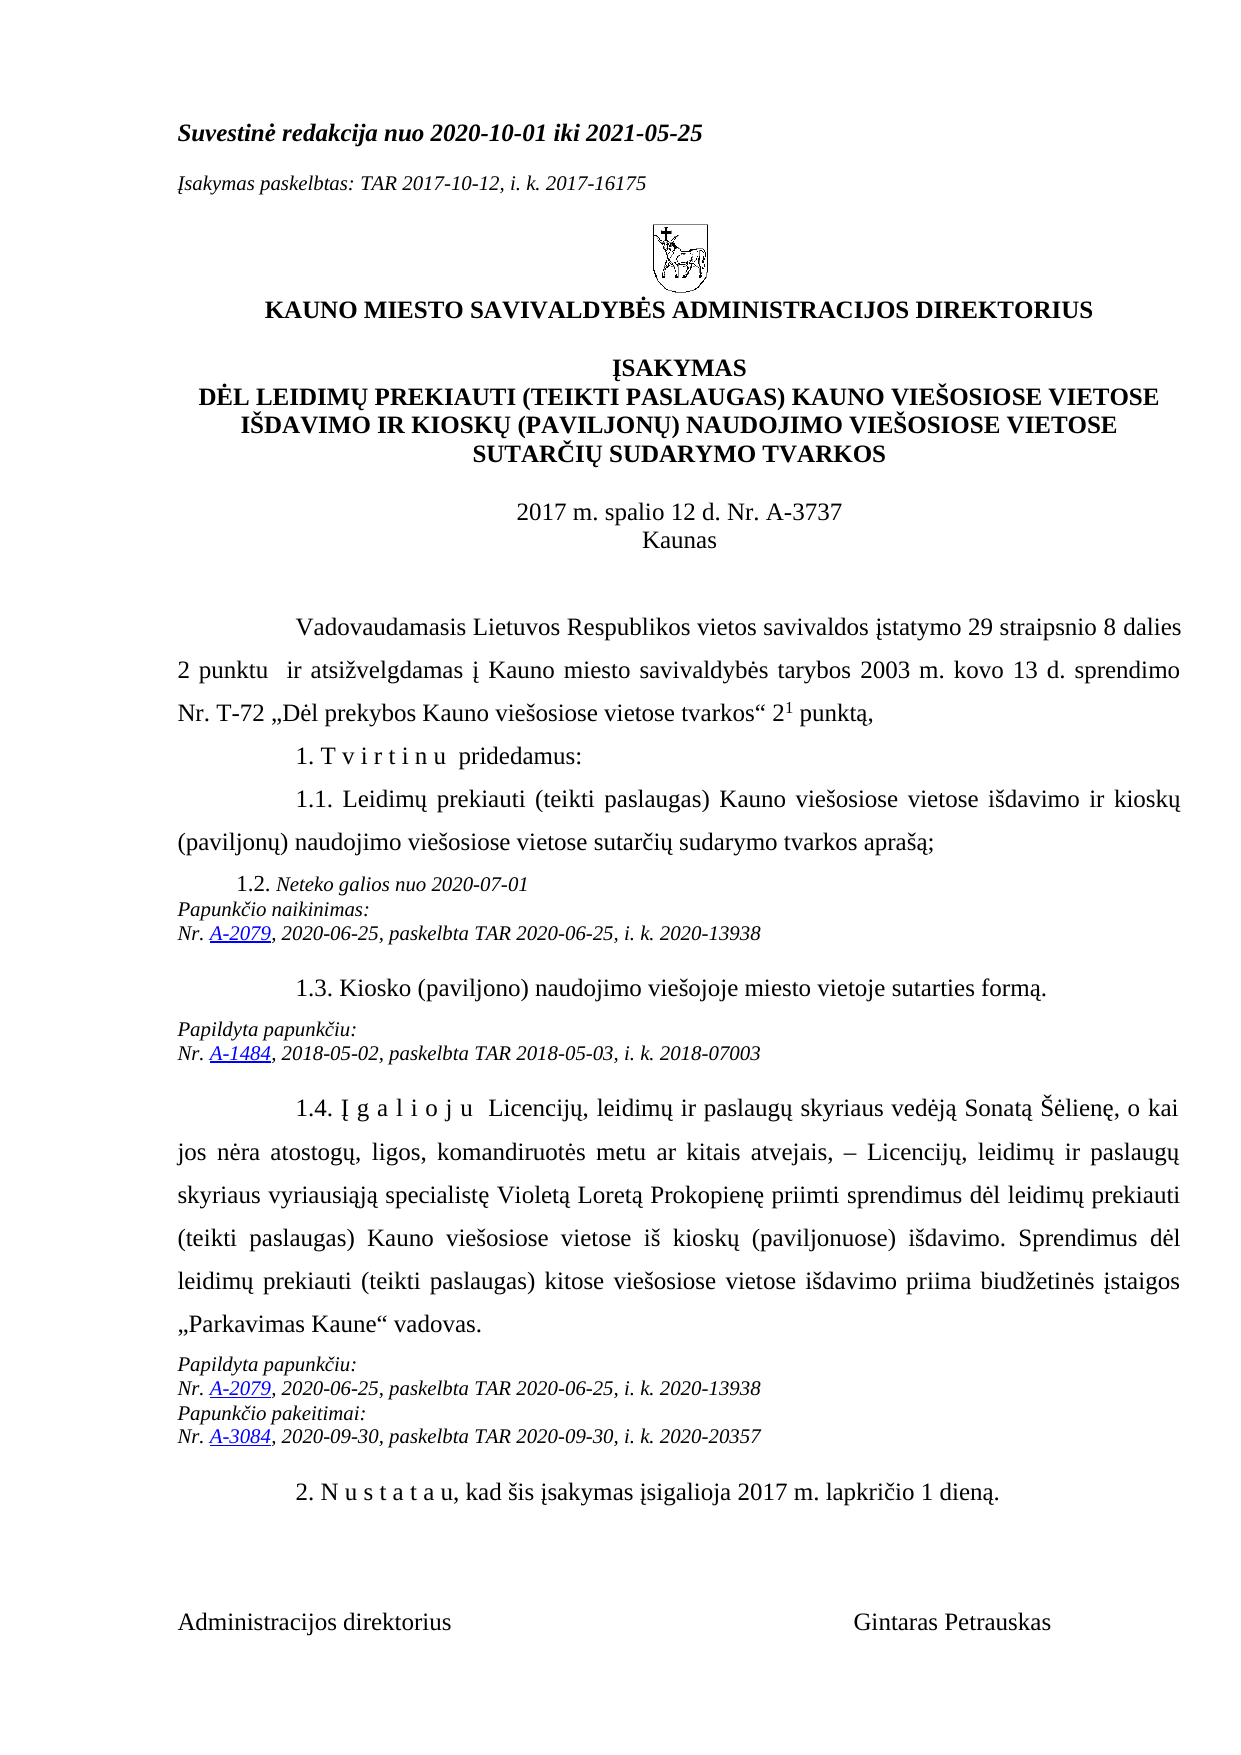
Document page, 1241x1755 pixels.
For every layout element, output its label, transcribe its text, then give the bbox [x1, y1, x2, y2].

text Nr. A-1484, 2018-05-02, paskelbta TAR 2018-05-03, i. k. 2018-07003 [177, 1041, 1181, 1065]
text 2. N u s t a t a u, kad šis įsakymas įsigalioja 2017 m. lapkričio 1 dieną. [295, 1477, 1181, 1506]
text 1.1. Leidimų prekiauti (teikti paslaugas) Kauno viešosiose vietose išdavimo ir kioskų (paviljonų) naudojimo viešosiose vietose sutarčių sudarymo tvarkos aprašą; [177, 784, 1181, 856]
text 1.3. Kiosko (paviljono) naudojimo viešojoje miesto vietoje sutarties formą. [177, 973, 1181, 1002]
text KAUNO MIESTO SAVIVALDYBĖS ADMINISTRACIJOS DIREKTORIUS [177, 295, 1181, 324]
text Papunkčio naikinimas: [177, 897, 1181, 921]
text ĮSAKYMAS [177, 353, 1181, 382]
text Vadovaudamasis Lietuvos Respublikos vietos savivaldos įstatymo 29 straipsnio 8 dalies 2 punktu ir atsižvelgdamas į Kauno miesto savivaldybės tarybos 2003 m. kovo 13 d. sprendimo Nr. T-72 „Dėl prekybos Kauno viešosiose vietose tvarkos“ 21 punktą, [177, 612, 1181, 727]
text Papildyta papunkčiu: [177, 1352, 1181, 1376]
text Administracijos direktorius Gintaras Petrauskas [177, 1607, 1181, 1635]
text Nr. A-3084, 2020-09-30, paskelbta TAR 2020-09-30, i. k. 2020-20357 [177, 1424, 1181, 1448]
text Kaunas [177, 525, 1181, 554]
text 1. T v i r t i n u pridedamus: [177, 741, 1181, 770]
text Papildyta papunkčiu: [177, 1017, 1181, 1041]
text Nr. A-2079, 2020-06-25, paskelbta TAR 2020-06-25, i. k. 2020-13938 [177, 921, 1181, 945]
text 1.4. Į g a l i o j u Licencijų, leidimų ir paslaugų skyriaus vedėją Sonatą Šėlienę, o kai jos nėra atostogų, ligos, komandiruotės metu ar kitais atvejais, – Licencijų, leidimų ir paslaugų skyriaus vyriausiąją specialistę Violetą Loretą Prokopienę priimti sprendimus dėl leidimų prekiauti (teikti paslaugas) Kauno viešosiose vietose iš kioskų (paviljonuose) išdavimo. Sprendimus dėl leidimų prekiauti (teikti paslaugas) kitose viešosiose vietose išdavimo priima biudžetinės įstaigos „Parkavimas Kaune“ vadovas. [177, 1093, 1181, 1338]
text DĖL LEIDIMŲ PREKIAUTI (TEIKTI PASLAUGAS) KAUNO VIEŠOSIOSE VIETOSE IŠDAVIMO IR KIOSKŲ (PAVILJONŲ) NAUDOJIMO VIEŠOSIOSE VIETOSE SUTARČIŲ SUDARYMO TVARKOS [177, 382, 1181, 468]
text Suvestinė redakcija nuo 2020-10-01 iki 2021-05-25 [177, 118, 1181, 147]
text 2017 m. spalio 12 d. Nr. A-3737 [177, 497, 1181, 525]
text Papunkčio pakeitimai: [177, 1400, 1181, 1424]
text Įsakymas paskelbtas: TAR 2017-10-12, i. k. 2017-16175 [177, 171, 1181, 195]
text Nr. A-2079, 2020-06-25, paskelbta TAR 2020-06-25, i. k. 2020-13938 [177, 1376, 1181, 1400]
text 1.2. Neteko galios nuo 2020-07-01 [177, 870, 1181, 897]
